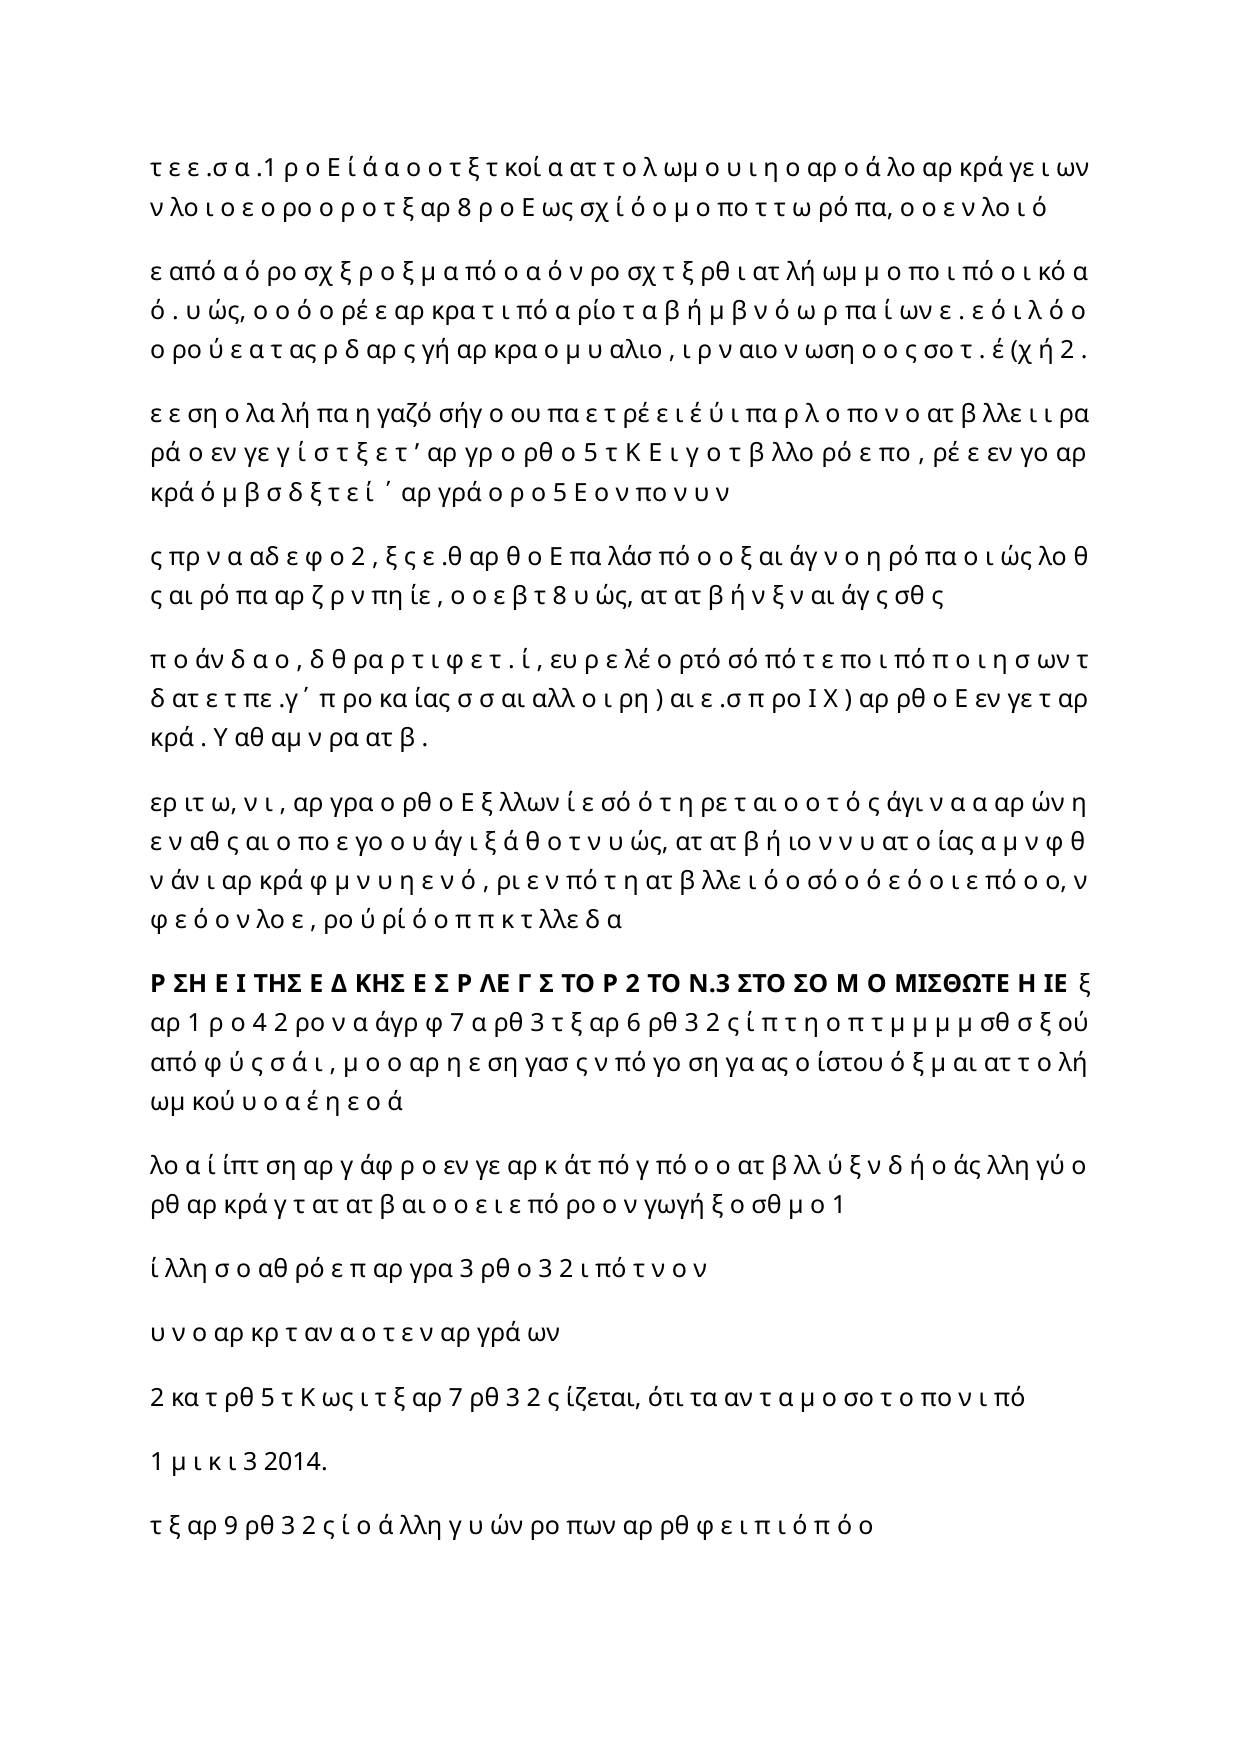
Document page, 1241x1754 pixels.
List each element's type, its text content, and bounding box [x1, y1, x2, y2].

text υ ν ο αρ κρ τ αν α ο τ ε ν αρ γρά ων [150, 1315, 1090, 1349]
text ε από α ό ρο σχ ξ ρ ο ξ μ α πό ο α ό ν ρο σχ τ ξ ρθ ι ατ λή ωμ μ ο πο ι πό ο ι κό α ό . υ ώς, ο ο ό ο ρέ ε αρ κρα τ ι πό α ρίο τ α β ή μ β ν ό ω ρ πα ί ων ε . ε ό ι λ ό ο ο ρο ύ ε α τ ας ρ δ αρ ς γή αρ κρα ο μ υ αλιο , ι ρ ν αιο ν ωση ο ο ς σο τ . έ (χ ή 2 . [150, 253, 1090, 366]
text ερ ιτ ω, ν ι , αρ γρα ο ρθ ο Ε ξ λλων ί ε σό ό τ η ρε τ αι ο ο τ ό ς άγι ν α α αρ ών η ε ν αθ ς αι ο πο ε γο ο υ άγ ι ξ ά θ ο τ ν υ ώς, ατ ατ β ή ιο ν ν υ ατ ο ίας α μ ν φ θ ν άν ι αρ κρά φ μ ν υ η ε ν ό , ρι ε ν πό τ η ατ β λλε ι ό ο σό ο ό ε ό ο ι ε πό ο ο, ν φ ε ό ο ν λο ε , ρο ύ ρί ό ο π π κ τ λλε δ α [150, 784, 1090, 936]
text ς πρ ν α αδ ε φ ο 2 , ξ ς ε .θ αρ θ ο Ε πα λάσ πό ο ο ξ αι άγ ν ο η ρό πα ο ι ώς λο θ ς αι ρό πα αρ ζ ρ ν πη ίε , ο ο ε β τ 8 υ ώς, ατ ατ β ή ν ξ ν αι άγ ς σθ ς [150, 538, 1090, 612]
text ε ε ση ο λα λή πα η γαζό σήγ ο ου πα ε τ ρέ ε ι έ ύ ι πα ρ λ ο πο ν ο ατ β λλε ι ι ρα ρά ο εν γε γ ί σ τ ξ ε τ ’ αρ γρ ο ρθ ο 5 τ Κ Ε ι γ ο τ β λλο ρό ε πο , ρέ ε εν γο αρ κρά ό μ β σ δ ξ τ ε ί ΄ αρ γρά ο ρ ο 5 Ε ο ν πο ν υ ν [150, 396, 1090, 508]
text 2 κα τ ρθ 5 τ Κ ως ι τ ξ αρ 7 ρθ 3 2 ς ίζεται, ότι τα αν τ α μ ο σο τ ο πο ν ι πό [150, 1379, 1090, 1413]
text τ ε ε .σ α .1 ρ ο Ε ί ά α ο ο τ ξ τ κοί α ατ τ ο λ ωμ ο υ ι η ο αρ ο ά λο αρ κρά γε ι ων ν λο ι ο ε ο ρο ο ρ ο τ ξ αρ 8 ρ ο Ε ως σχ ί ό ο μ ο πο τ τ ω ρό πα, ο ο ε ν λο ι ό [150, 150, 1090, 223]
text τ ξ αρ 9 ρθ 3 2 ς ί ο ά λλη γ υ ών ρο πων αρ ρθ φ ε ι π ι ό π ό ο [150, 1507, 1090, 1542]
text Ρ ΣΗ Ε Ι ΤΗΣ Ε Δ ΚΗΣ Ε Σ Ρ ΛΕ Γ Σ ΤΟ Ρ 2 ΤΟ Ν.3 ΣΤΟ ΣΟ Μ Ο ΜΙΣΘΩΤΕ Η ΙΕ ξ αρ 1 ρ ο 4 2 ρο ν α άγρ φ 7 α ρθ 3 τ ξ αρ 6 ρθ 3 2 ς ί π τ η ο π τ μ μ μ μ σθ σ ξ ού από φ ύ ς σ ά ι , μ ο ο αρ η ε ση γασ ς ν πό γο ση γα ας ο ίστου ό ξ μ αι ατ τ ο λή ωμ κού υ ο α έ η ε ο ά [150, 966, 1090, 1117]
text π ο άν δ α ο , δ θ ρα ρ τ ι φ ε τ . ί , ευ ρ ε λέ ο ρτό σό πό τ ε πο ι πό π ο ι η σ ων τ δ ατ ε τ πε .γ΄ π ρο κα ίας σ σ αι αλλ ο ι ρη ) αι ε .σ π ρο Ι Χ ) αρ ρθ ο Ε εν γε τ αρ κρά . Υ αθ αμ ν ρα ατ β . [150, 642, 1090, 754]
text 1 μ ι κ ι 3 2014. [150, 1443, 1090, 1477]
text λο α ί ίπτ ση αρ γ άφ ρ ο εν γε αρ κ άτ πό γ πό ο ο ατ β λλ ύ ξ ν δ ή ο άς λλη γύ ο ρθ αρ κρά γ τ ατ ατ β αι ο ο ε ι ε πό ρο ο ν γωγή ξ ο σθ μ ο 1 [150, 1147, 1090, 1221]
text ί λλη σ ο αθ ρό ε π αρ γρα 3 ρθ ο 3 2 ι πό τ ν ο ν [150, 1251, 1090, 1285]
